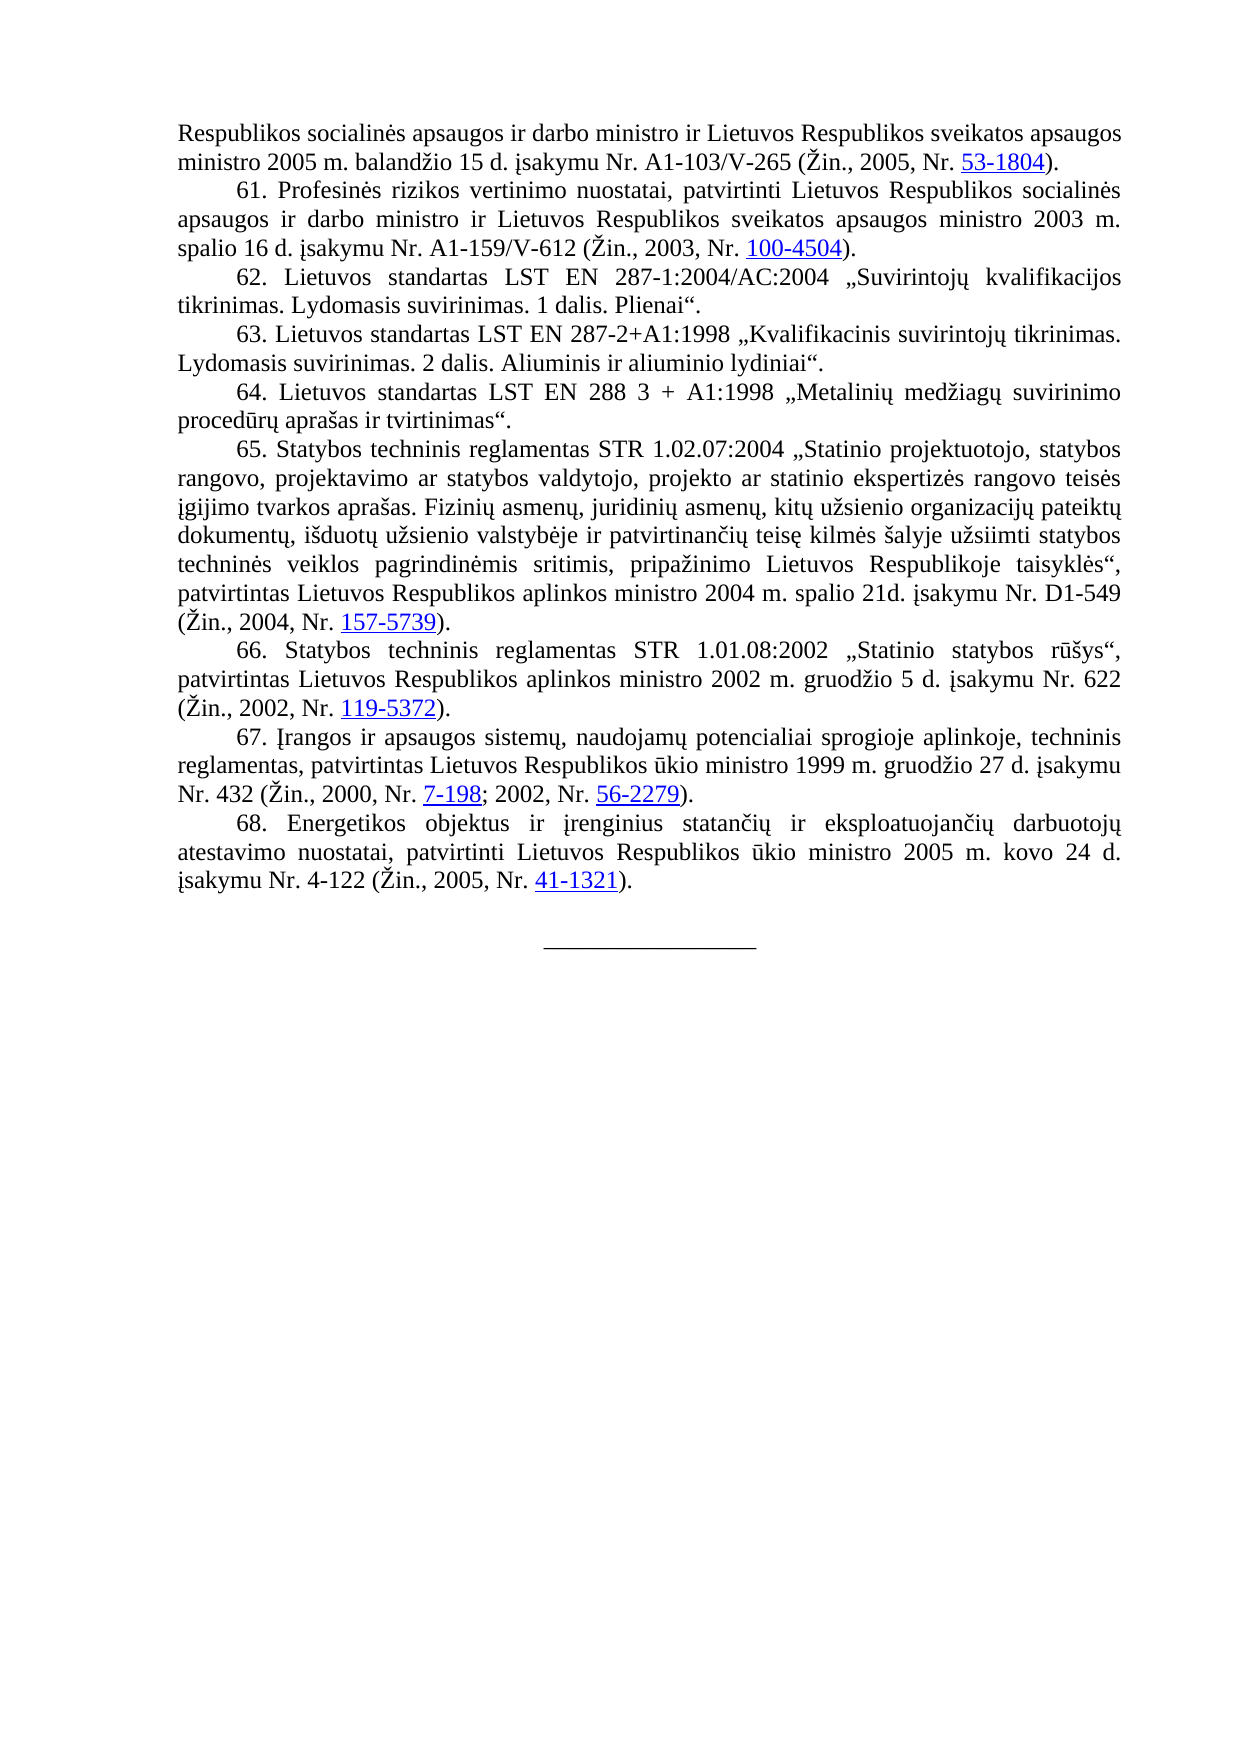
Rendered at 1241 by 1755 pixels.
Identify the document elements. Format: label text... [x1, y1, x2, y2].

text Respublikos socialinės apsaugos ir darbo ministro ir Lietuvos Respublikos sveikatos apsaugos ministro 2005 m. balandžio 15 d. įsakymu Nr. A1-103/V-265 (Žin., 2005, Nr. 53-1804). [177, 118, 1122, 176]
text 65. Statybos techninis reglamentas STR 1.02.07:2004 „Statinio projektuotojo, statybos rangovo, projektavimo ar statybos valdytojo, projekto ar statinio ekspertizės rangovo teisės įgijimo tvarkos aprašas. Fizinių asmenų, juridinių asmenų, kitų užsienio organizacijų pateiktų dokumentų, išduotų užsienio valstybėje ir patvirtinančių teisę kilmės šalyje užsiimti statybos techninės veiklos pagrindinėmis sritimis, pripažinimo Lietuvos Respublikoje taisyklės“, patvirtintas Lietuvos Respublikos aplinkos ministro 2004 m. spalio 21d. įsakymu Nr. D1-549 (Žin., 2004, Nr. 157-5739). [177, 434, 1122, 636]
text 62. Lietuvos standartas LST EN 287-1:2004/AC:2004 „Suvirintojų kvalifikacijos tikrinimas. Lydomasis suvirinimas. 1 dalis. Plienai“. [177, 262, 1122, 319]
text 68. Energetikos objektus ir įrenginius statančių ir eksploatuojančių darbuotojų atestavimo nuostatai, patvirtinti Lietuvos Respublikos ūkio ministro 2005 m. kovo 24 d. įsakymu Nr. 4-122 (Žin., 2005, Nr. 41-1321). [177, 808, 1122, 894]
text 67. Įrangos ir apsaugos sistemų, naudojamų potencialiai sprogioje aplinkoje, techninis reglamentas, patvirtintas Lietuvos Respublikos ūkio ministro 1999 m. gruodžio 27 d. įsakymu Nr. 432 (Žin., 2000, Nr. 7-198; 2002, Nr. 56-2279). [177, 722, 1122, 808]
text 63. Lietuvos standartas LST EN 287-2+A1:1998 „Kvalifikacinis suvirintojų tikrinimas. Lydomasis suvirinimas. 2 dalis. Aliuminis ir aliuminio lydiniai“. [177, 319, 1122, 377]
text _________________ [177, 923, 1122, 952]
text 64. Lietuvos standartas LST EN 288 3 + A1:1998 „Metalinių medžiagų suvirinimo procedūrų aprašas ir tvirtinimas“. [177, 377, 1122, 434]
text 66. Statybos techninis reglamentas STR 1.01.08:2002 „Statinio statybos rūšys“, patvirtintas Lietuvos Respublikos aplinkos ministro 2002 m. gruodžio 5 d. įsakymu Nr. 622 (Žin., 2002, Nr. 119-5372). [177, 636, 1122, 722]
text 61. Profesinės rizikos vertinimo nuostatai, patvirtinti Lietuvos Respublikos socialinės apsaugos ir darbo ministro ir Lietuvos Respublikos sveikatos apsaugos ministro 2003 m. spalio 16 d. įsakymu Nr. A1-159/V-612 (Žin., 2003, Nr. 100-4504). [177, 176, 1122, 262]
